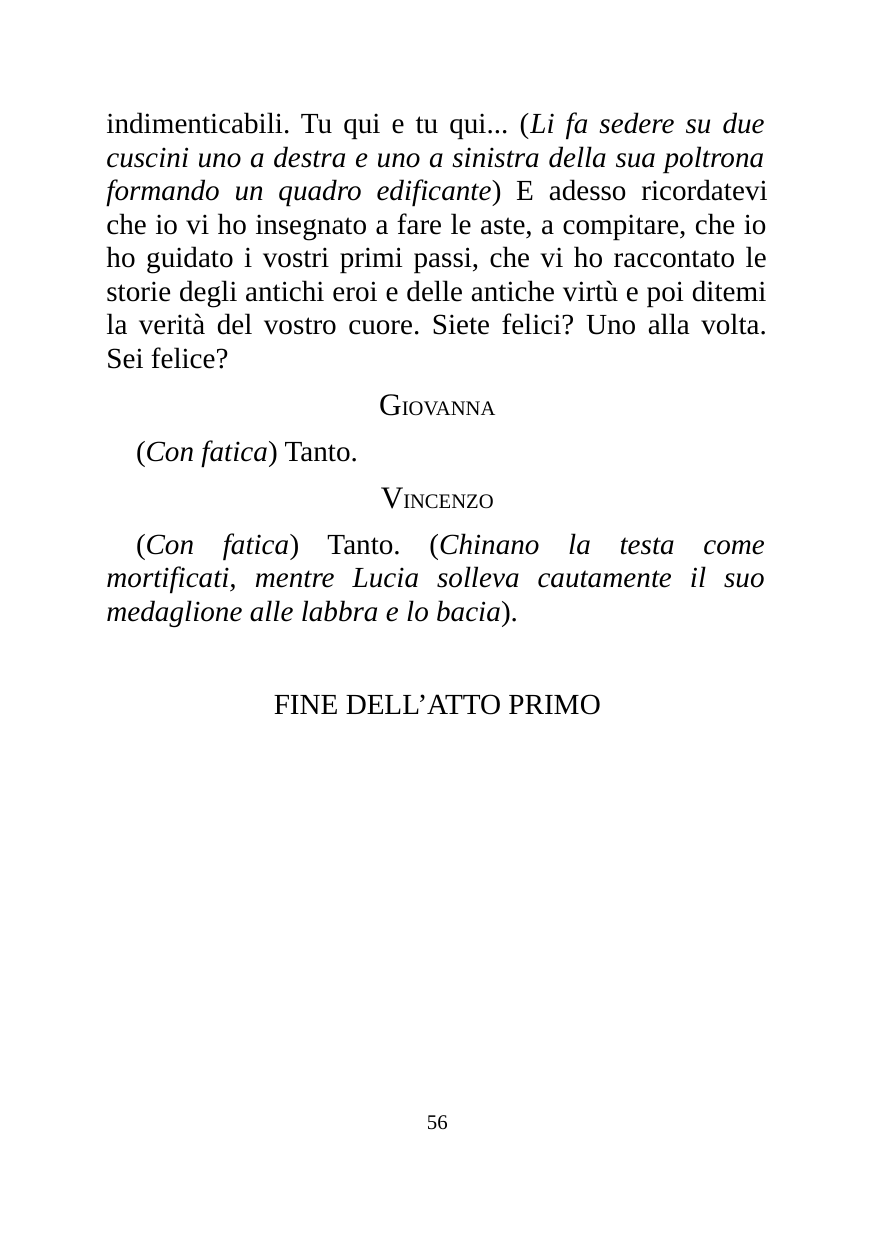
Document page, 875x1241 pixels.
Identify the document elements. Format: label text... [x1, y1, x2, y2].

text (Con fatica) Tanto. (Chinano la testa come mortificati, mentre Lucia solleva cautamente il suo medaglione alle labbra e lo bacia). [106, 527, 768, 628]
text (Con fatica) Tanto. [106, 434, 768, 468]
text Giovanna [106, 386, 768, 422]
text indimenticabili. Tu qui e tu qui... (Li fa sedere su due cuscini uno a destra e uno a sinistra della sua poltrona formando un quadro edificante) E adesso ricordatevi che io vi ho insegnato a fare le aste, a compitare, che io ho guidato i vostri primi passi, che vi ho raccontato le storie degli antichi eroi e delle antiche virtù e poi ditemi la verità del vostro cuore. Siete felici? Uno alla volta. Sei felice? [106, 106, 768, 374]
text Vincenzo [106, 479, 768, 515]
text FINE DELL’ATTO PRIMO [106, 687, 768, 720]
